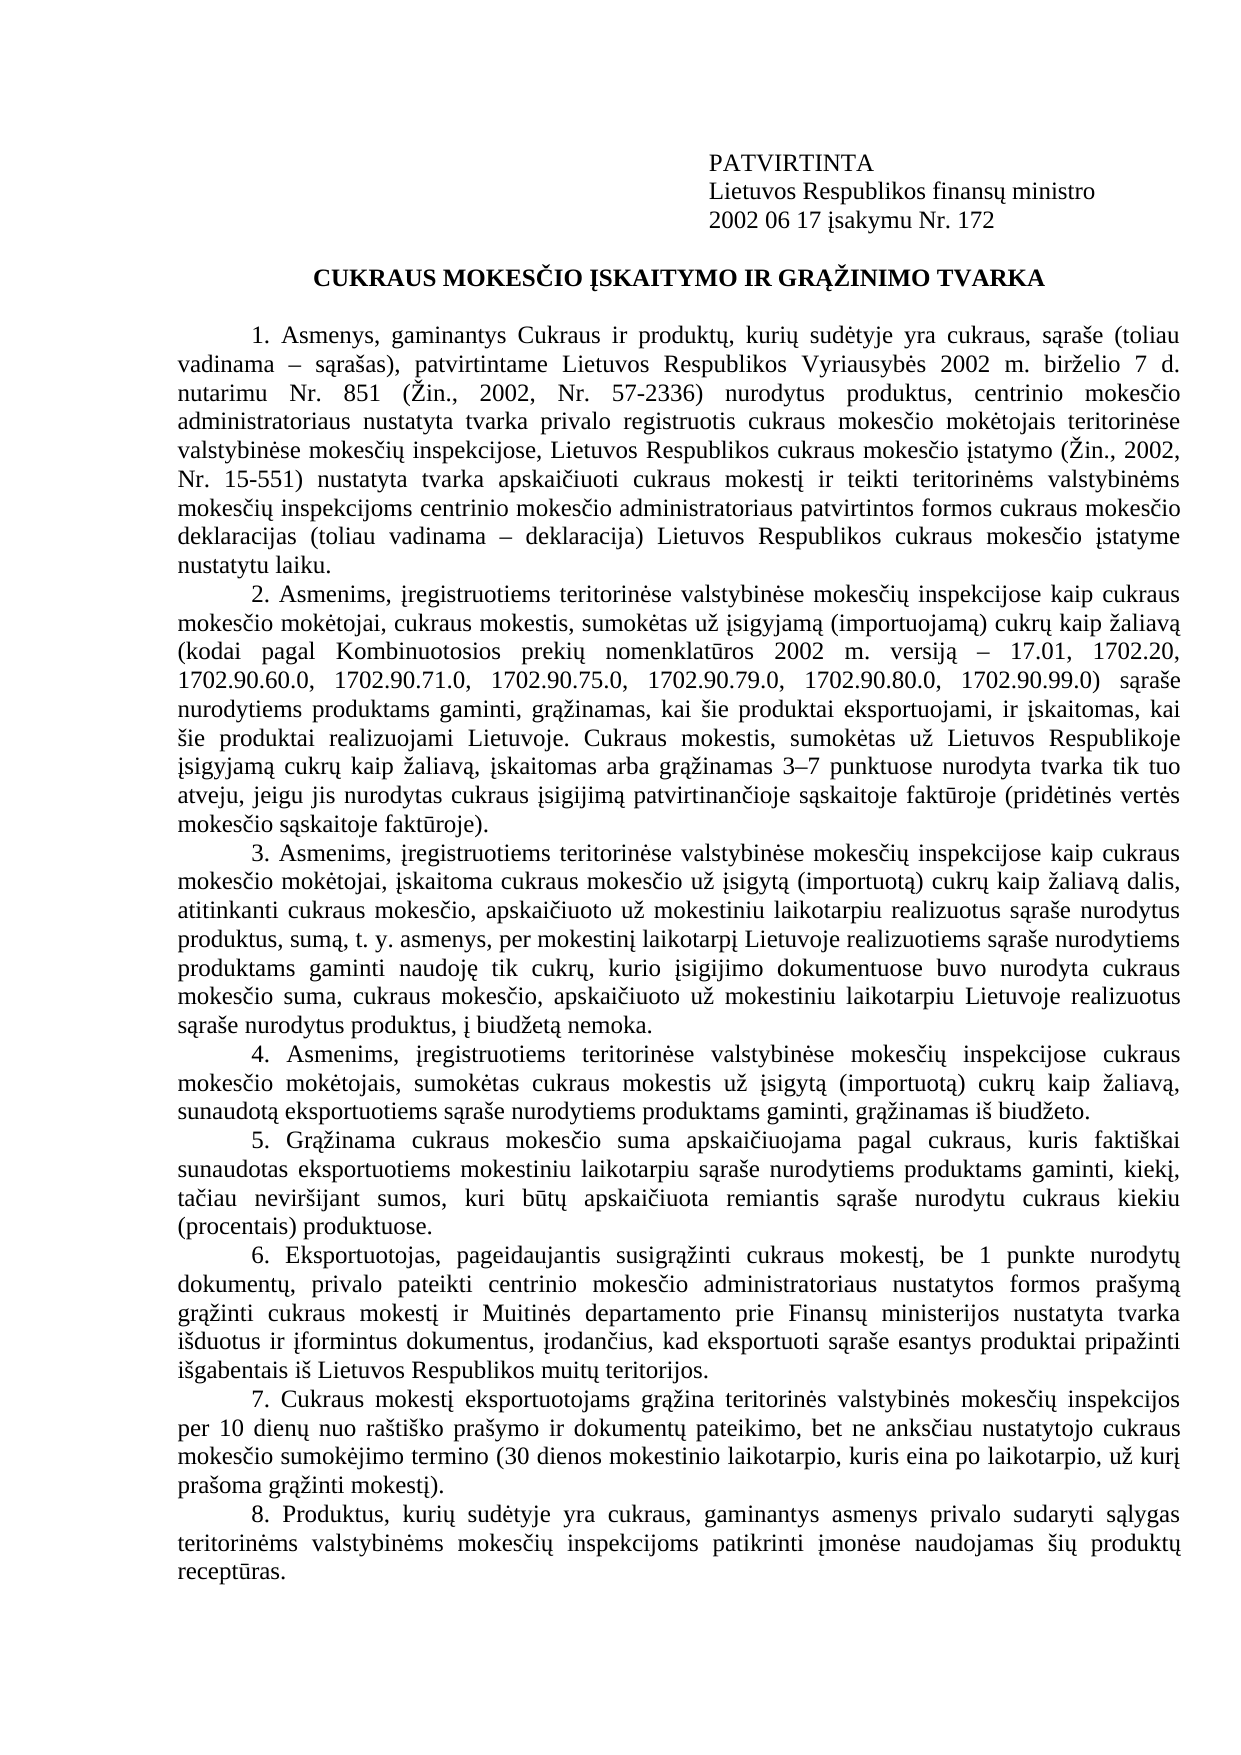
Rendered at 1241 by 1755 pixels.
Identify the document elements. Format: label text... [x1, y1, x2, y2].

text 6. Eksportuotojas, pageidaujantis susigrąžinti cukraus mokestį, be 1 punkte nurodytų dokumentų, privalo pateikti centrinio mokesčio administratoriaus nustatytos formos prašymą grąžinti cukraus mokestį ir Muitinės departamento prie Finansų ministerijos nustatyta tvarka išduotus ir įformintus dokumentus, įrodančius, kad eksportuoti sąraše esantys produktai pripažinti išgabentais iš Lietuvos Respublikos muitų teritorijos. [177, 1240, 1181, 1384]
text 2002 06 17 įsakymu Nr. 172 [177, 205, 1181, 234]
text Lietuvos Respublikos finansų ministro [177, 176, 1181, 205]
text CUKRAUS MOKESČIO ĮSKAITYMO IR GRĄŽINIMO TVARKA [177, 263, 1181, 291]
text 7. Cukraus mokestį eksportuotojams grąžina teritorinės valstybinės mokesčių inspekcijos per 10 dienų nuo raštiško prašymo ir dokumentų pateikimo, bet ne anksčiau nustatytojo cukraus mokesčio sumokėjimo termino (30 dienos mokestinio laikotarpio, kuris eina po laikotarpio, už kurį prašoma grąžinti mokestį). [177, 1384, 1181, 1499]
text 8. Produktus, kurių sudėtyje yra cukraus, gaminantys asmenys privalo sudaryti sąlygas teritorinėms valstybinėms mokesčių inspekcijoms patikrinti įmonėse naudojamas šių produktų receptūras. [177, 1499, 1181, 1585]
text PATVIRTINTA [177, 148, 1181, 176]
text 1. Asmenys, gaminantys Cukraus ir produktų, kurių sudėtyje yra cukraus, sąraše (toliau vadinama – sąrašas), patvirtintame Lietuvos Respublikos Vyriausybės 2002 m. birželio 7 d. nutarimu Nr. 851 (Žin., 2002, Nr. 57-2336) nurodytus produktus, centrinio mokesčio administratoriaus nustatyta tvarka privalo registruotis cukraus mokesčio mokėtojais teritorinėse valstybinėse mokesčių inspekcijose, Lietuvos Respublikos cukraus mokesčio įstatymo (Žin., 2002, Nr. 15-551) nustatyta tvarka apskaičiuoti cukraus mokestį ir teikti teritorinėms valstybinėms mokesčių inspekcijoms centrinio mokesčio administratoriaus patvirtintos formos cukraus mokesčio deklaracijas (toliau vadinama – deklaracija) Lietuvos Respublikos cukraus mokesčio įstatyme nustatytu laiku. [177, 320, 1181, 579]
text 5. Grąžinama cukraus mokesčio suma apskaičiuojama pagal cukraus, kuris faktiškai sunaudotas eksportuotiems mokestiniu laikotarpiu sąraše nurodytiems produktams gaminti, kiekį, tačiau neviršijant sumos, kuri būtų apskaičiuota remiantis sąraše nurodytu cukraus kiekiu (procentais) produktuose. [177, 1125, 1181, 1240]
text 3. Asmenims, įregistruotiems teritorinėse valstybinėse mokesčių inspekcijose kaip cukraus mokesčio mokėtojai, įskaitoma cukraus mokesčio už įsigytą (importuotą) cukrų kaip žaliavą dalis, atitinkanti cukraus mokesčio, apskaičiuoto už mokestiniu laikotarpiu realizuotus sąraše nurodytus produktus, sumą, t. y. asmenys, per mokestinį laikotarpį Lietuvoje realizuotiems sąraše nurodytiems produktams gaminti naudoję tik cukrų, kurio įsigijimo dokumentuose buvo nurodyta cukraus mokesčio suma, cukraus mokesčio, apskaičiuoto už mokestiniu laikotarpiu Lietuvoje realizuotus sąraše nurodytus produktus, į biudžetą nemoka. [177, 838, 1181, 1039]
text 2. Asmenims, įregistruotiems teritorinėse valstybinėse mokesčių inspekcijose kaip cukraus mokesčio mokėtojai, cukraus mokestis, sumokėtas už įsigyjamą (importuojamą) cukrų kaip žaliavą (kodai pagal Kombinuotosios prekių nomenklatūros 2002 m. versiją – 17.01, 1702.20, 1702.90.60.0, 1702.90.71.0, 1702.90.75.0, 1702.90.79.0, 1702.90.80.0, 1702.90.99.0) sąraše nurodytiems produktams gaminti, grąžinamas, kai šie produktai eksportuojami, ir įskaitomas, kai šie produktai realizuojami Lietuvoje. Cukraus mokestis, sumokėtas už Lietuvos Respublikoje įsigyjamą cukrų kaip žaliavą, įskaitomas arba grąžinamas 3–7 punktuose nurodyta tvarka tik tuo atveju, jeigu jis nurodytas cukraus įsigijimą patvirtinančioje sąskaitoje faktūroje (pridėtinės vertės mokesčio sąskaitoje faktūroje). [177, 579, 1181, 838]
text 4. Asmenims, įregistruotiems teritorinėse valstybinėse mokesčių inspekcijose cukraus mokesčio mokėtojais, sumokėtas cukraus mokestis už įsigytą (importuotą) cukrų kaip žaliavą, sunaudotą eksportuotiems sąraše nurodytiems produktams gaminti, grąžinamas iš biudžeto. [177, 1039, 1181, 1125]
